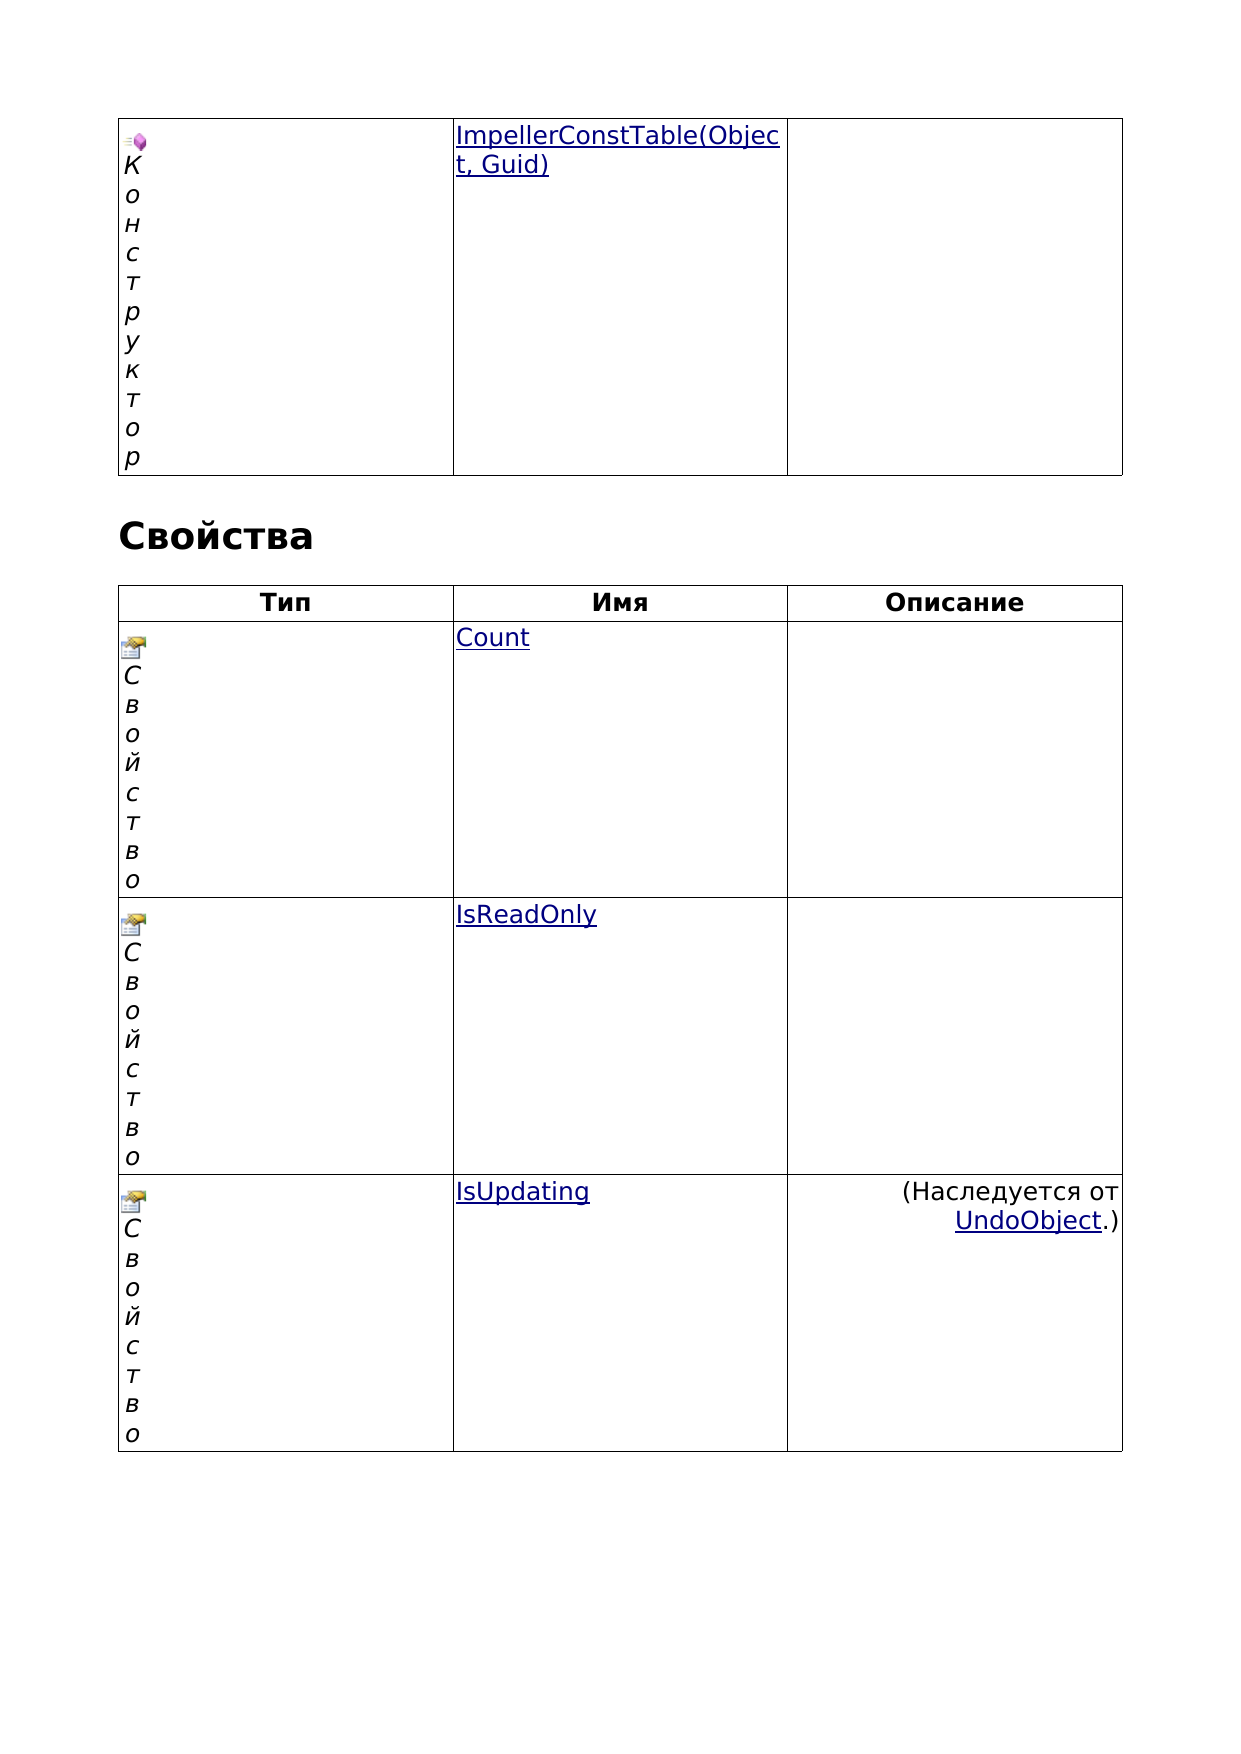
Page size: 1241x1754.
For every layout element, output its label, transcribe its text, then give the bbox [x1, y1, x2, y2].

picture [121, 636, 147, 661]
picture [121, 133, 147, 151]
picture [121, 912, 147, 938]
table_cell [119, 119, 453, 474]
table_cell [119, 1175, 453, 1451]
table_cell [788, 119, 1122, 474]
table_cell [119, 898, 453, 1174]
table_header Описание [788, 586, 1122, 621]
picture [121, 1189, 147, 1215]
table_cell (Наследуется от UndoObject.) [788, 1175, 1122, 1451]
table_header Имя [454, 586, 787, 621]
table_header Тип [119, 586, 453, 621]
subtitle Свойства [118, 514, 1122, 558]
table_cell IsUpdating [454, 1175, 787, 1451]
table_cell [788, 898, 1122, 1174]
table_cell [119, 622, 453, 897]
table_cell [788, 622, 1122, 897]
table_cell ImpellerConstTable(Object, Guid) [454, 119, 787, 474]
table_cell Count [454, 622, 787, 897]
table_cell IsReadOnly [454, 898, 787, 1174]
